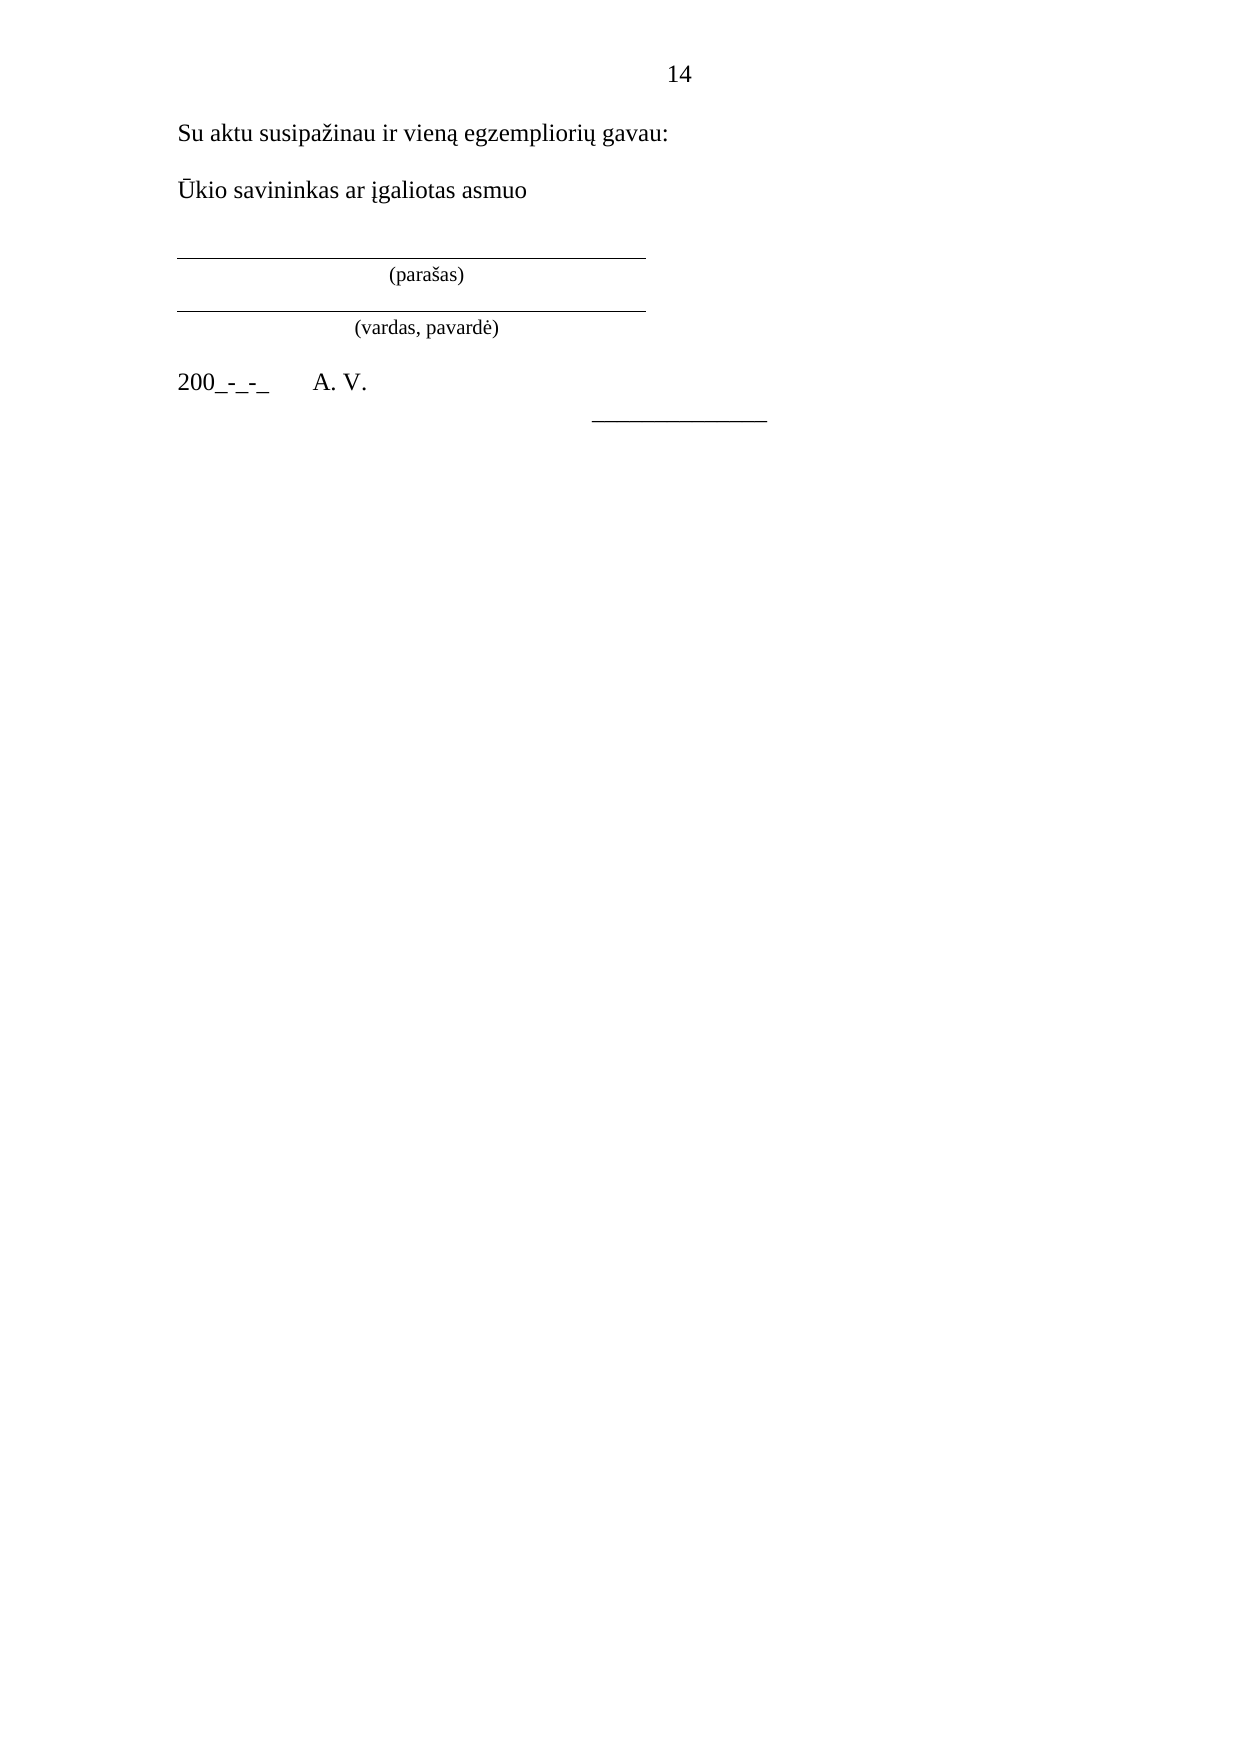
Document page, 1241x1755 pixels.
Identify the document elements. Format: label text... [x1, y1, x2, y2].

text 200_-_-_ A. V. [177, 367, 1181, 396]
text Ūkio savininkas ar įgaliotas asmuo [177, 176, 1181, 204]
text ______________ [177, 396, 1181, 425]
text Su aktu susipažinau ir vieną egzempliorių gavau: [177, 118, 1181, 147]
text (vardas, pavardė) [177, 315, 1181, 339]
text (parašas) [177, 262, 1181, 286]
